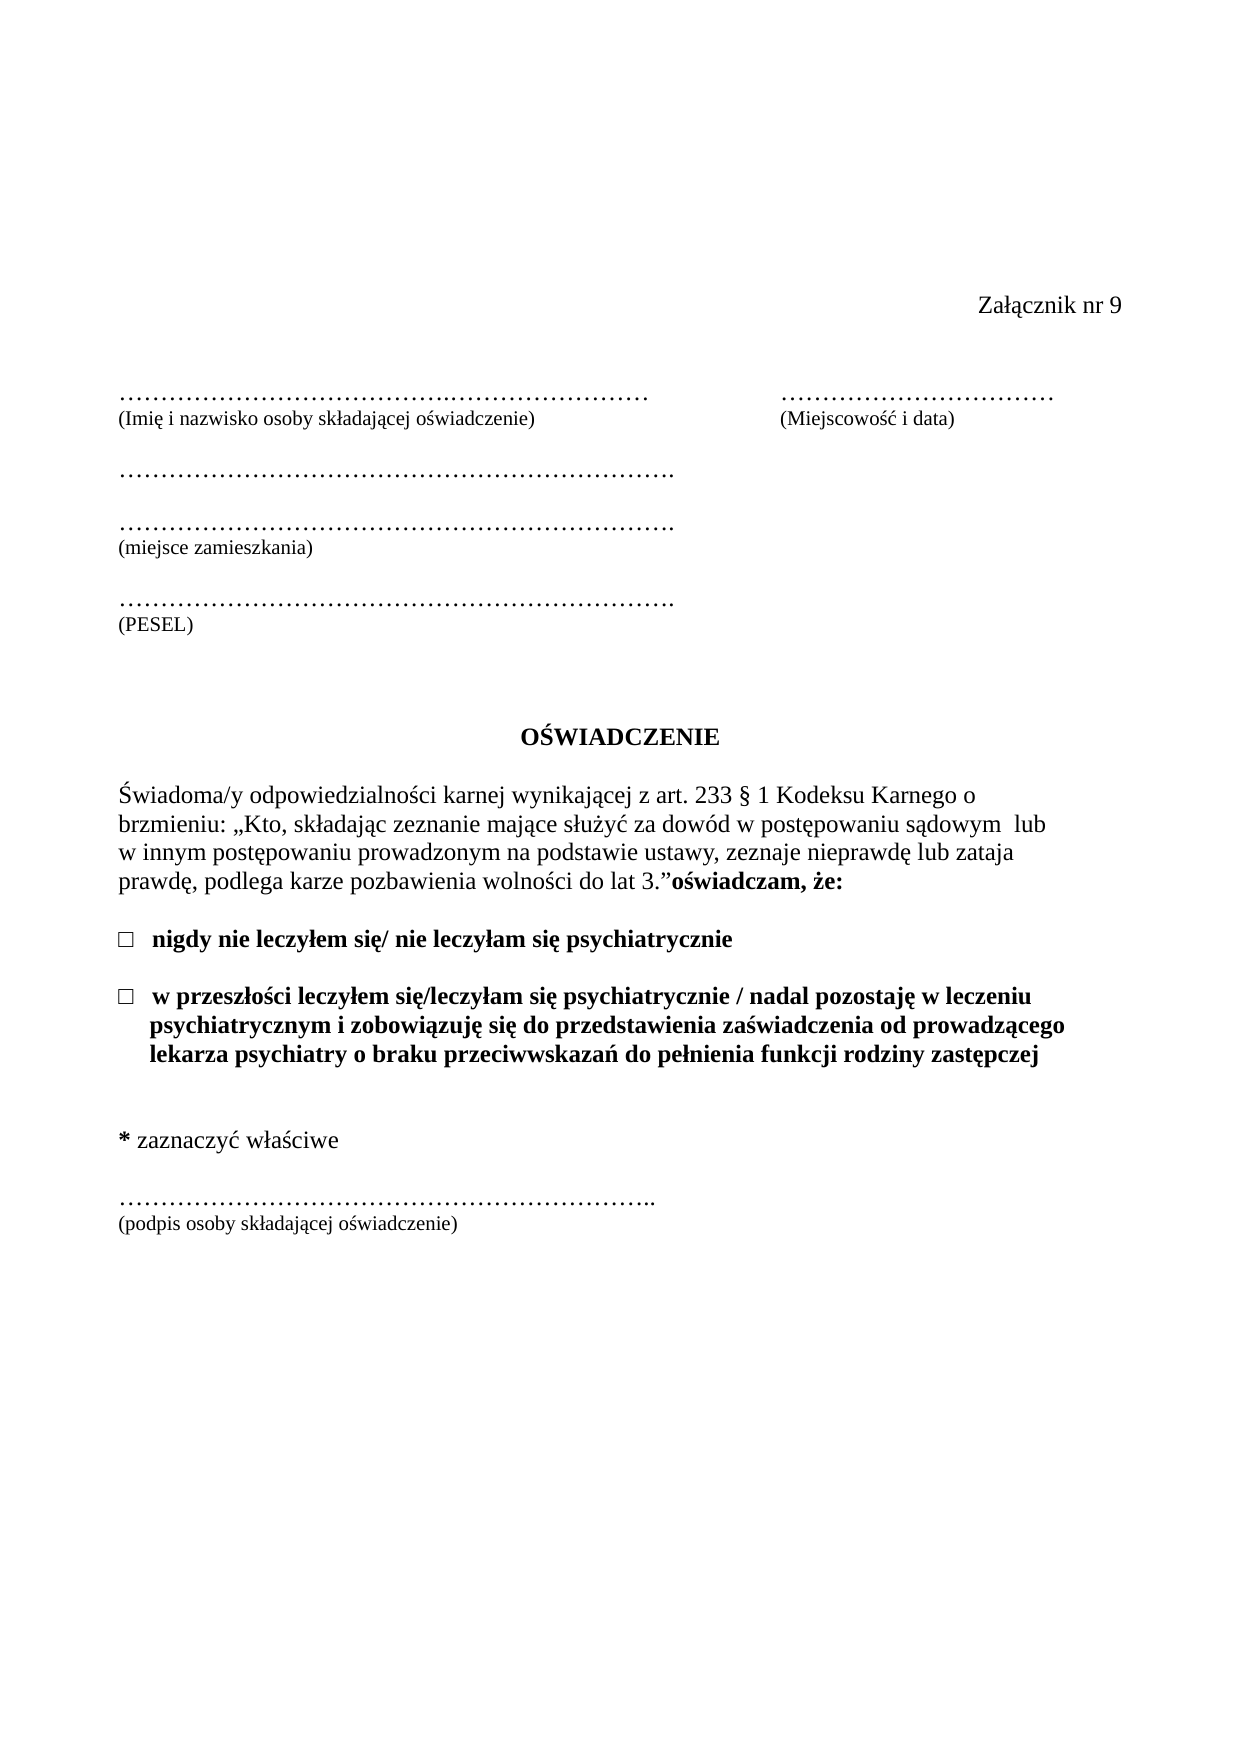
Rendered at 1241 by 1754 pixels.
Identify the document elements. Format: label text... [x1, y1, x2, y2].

text * zaznaczyć właściwe [118, 1125, 1122, 1154]
text (miejsce zamieszkania) [118, 535, 1122, 559]
text lekarza psychiatry o braku przeciwwskazań do pełnienia funkcji rodziny zastępczej [118, 1039, 1122, 1067]
text (podpis osoby składającej oświadczenie) [118, 1211, 1122, 1235]
text ……………………………………………………….. [118, 1182, 1122, 1211]
text OŚWIADCZENIE [118, 722, 1122, 751]
text (PESEL) [118, 612, 1122, 636]
text psychiatrycznym i zobowiązuję się do przedstawienia zaświadczenia od prowadzącego [118, 1010, 1122, 1039]
text Załącznik nr 9 [118, 291, 1122, 319]
text Świadoma/y odpowiedzialności karnej wynikającej z art. 233 § 1 Kodeksu Karnego o [118, 780, 1122, 809]
text (Imię i nazwisko osoby składającej oświadczenie) (Miejscowość i data) [118, 406, 1122, 430]
text ………………………………….…………………… …………………………… [118, 377, 1122, 406]
text …………………………………………………………. [118, 507, 1122, 535]
text …………………………………………………………. [118, 583, 1122, 612]
text □ w przeszłości leczyłem się/leczyłam się psychiatrycznie / nadal pozostaję w leczeniu [118, 981, 1122, 1010]
text brzmieniu: „Kto, składając zeznanie mające służyć za dowód w postępowaniu sądowym lub [118, 809, 1122, 837]
text …………………………………………………………. [118, 454, 1122, 482]
text □ nigdy nie leczyłem się/ nie leczyłam się psychiatrycznie [118, 924, 1122, 952]
text prawdę, podlega karze pozbawienia wolności do lat 3.”oświadczam, że: [118, 866, 1122, 895]
text w innym postępowaniu prowadzonym na podstawie ustawy, zeznaje nieprawdę lub zataja [118, 837, 1122, 866]
